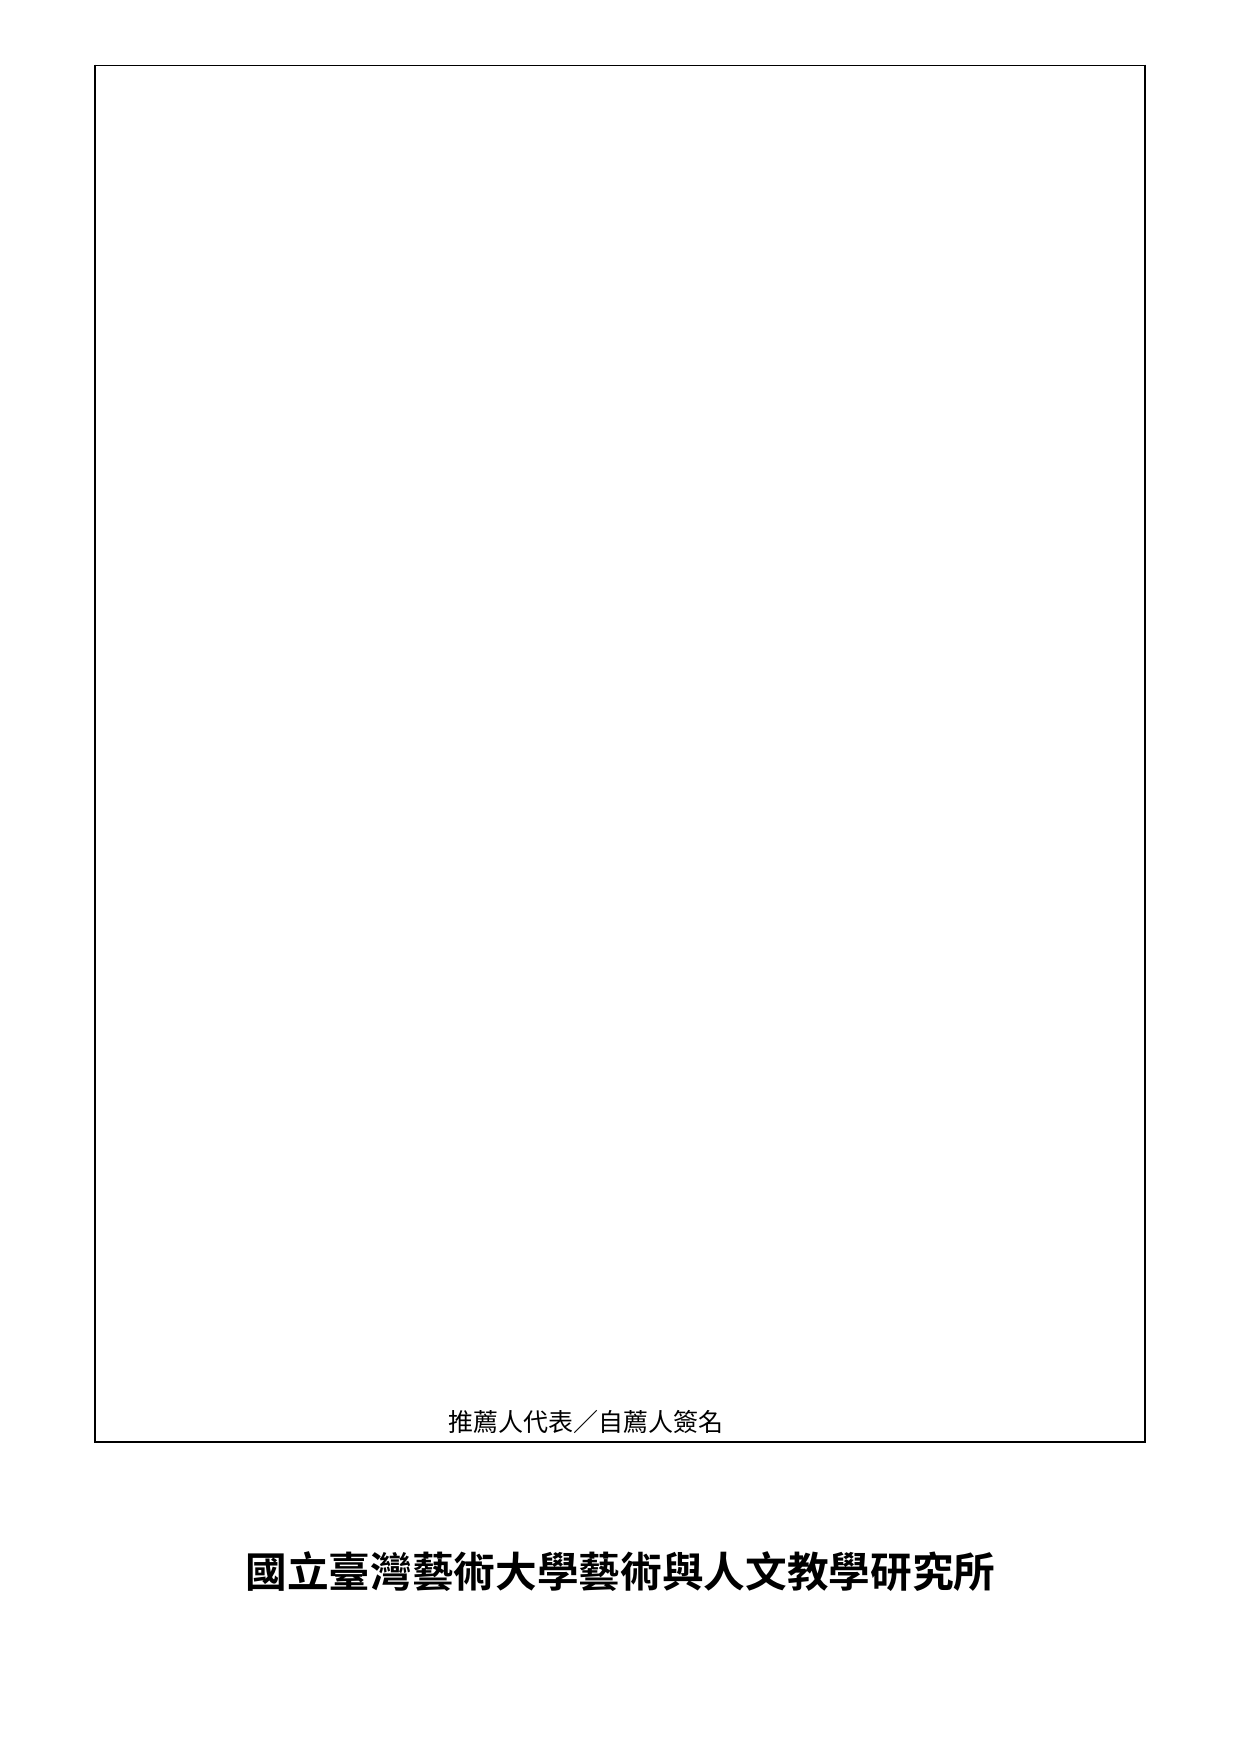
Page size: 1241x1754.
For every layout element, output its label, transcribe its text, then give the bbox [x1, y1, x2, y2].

table_header 推薦人代表／自薦人簽名 [96, 66, 1144, 1441]
text 國立臺灣藝術大學藝術與人文教學研究所 [71, 1528, 1169, 1591]
